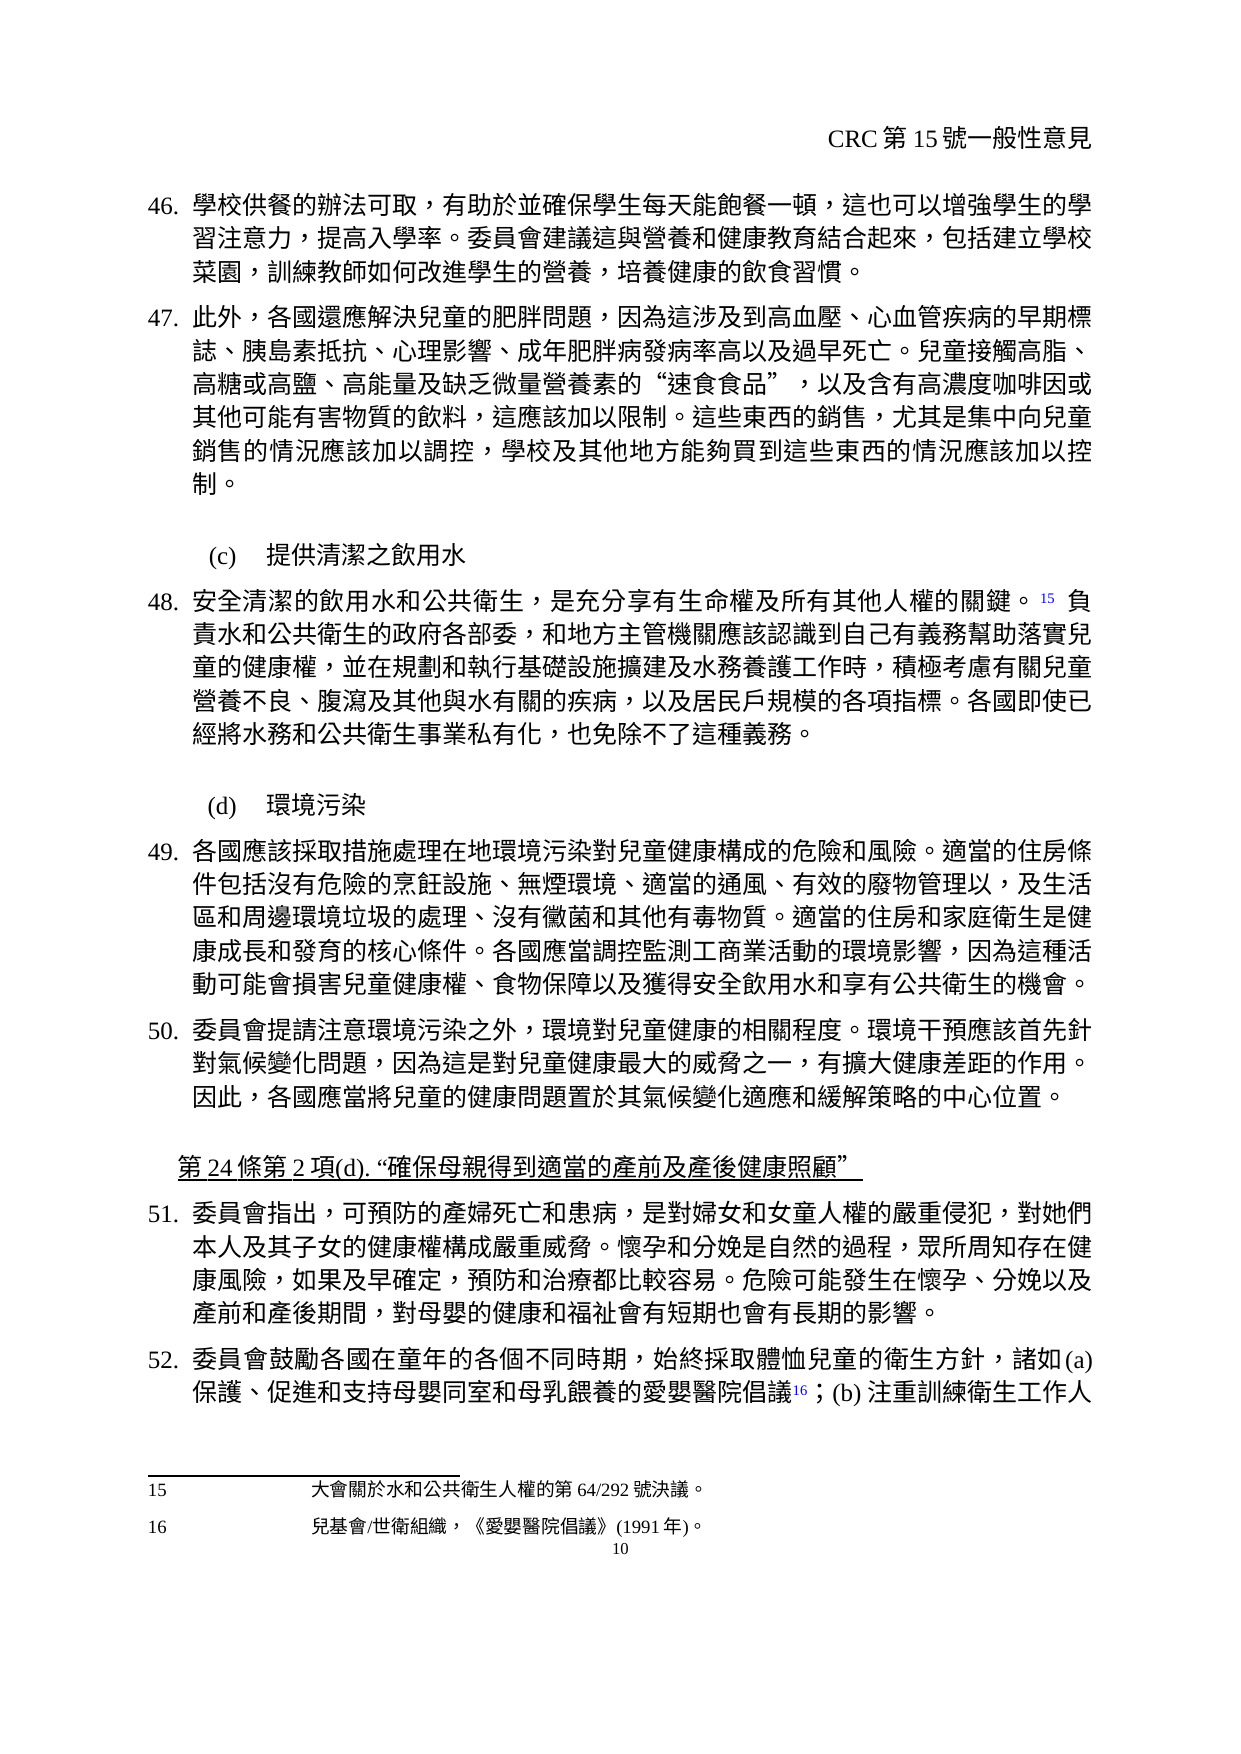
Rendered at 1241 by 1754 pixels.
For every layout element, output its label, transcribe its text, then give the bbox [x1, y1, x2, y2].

text (c) 提供清潔之飲用水 [148, 538, 974, 571]
list 此外，各國還應解決兒童的肥胖問題，因為這涉及到高血壓、心血管疾病的早期標誌、胰島素抵抗、心理影響、成年肥胖病發病率高以及過早死亡。兒童接觸高脂、高糖或高鹽、高能量及缺乏微量營養素的“速食食品”，以及含有高濃度咖啡因或其他可能有害物質的飲料，這應該加以限制。這些東西的銷售，尤其是集中向兒童銷售的情況應該加以調控，學校及其他地方能夠買到這些東西的情況應該加以控制。 [148, 300, 1093, 500]
list 安全清潔的飲用水和公共衛生，是充分享有生命權及所有其他人權的關鍵。 負責水和公共衛生的政府各部委，和地方主管機關應該認識到自己有義務幫助落實兒童的健康權，並在規劃和執行基礎設施擴建及水務養護工作時，積極考慮有關兒童營養不良、腹瀉及其他與水有關的疾病，以及居民戶規模的各項指標。各國即使已經將水務和公共衛生事業私有化，也免除不了這種義務。 [148, 583, 1093, 750]
list 委員會鼓勵各國在童年的各個不同時期，始終採取體恤兒童的衛生方針，諸如(a) 保護、促進和支持母嬰同室和母乳餵養的愛嬰醫院倡議；(b) 注重訓練衛生工作人 [148, 1342, 1093, 1408]
list 兒基會/世衛組織，《愛嬰醫院倡議》(1991年)。 [148, 1513, 974, 1538]
text 第24條第2項(d). “確保母親得到適當的產前及產後健康照顧” [177, 1150, 1093, 1183]
list 大會關於水和公共衛生人權的第64/292號決議。 [148, 1476, 974, 1501]
list 各國應該採取措施處理在地環境污染對兒童健康構成的危險和風險。適當的住房條件包括沒有危險的烹飪設施、無煙環境、適當的通風、有效的廢物管理以，及生活區和周邊環境垃圾的處理、沒有黴菌和其他有毒物質。適當的住房和家庭衛生是健康成長和發育的核心條件。各國應當調控監測工商業活動的環境影響，因為這種活動可能會損害兒童健康權、食物保障以及獲得安全飲用水和享有公共衛生的機會。 [148, 833, 1093, 1000]
list 委員會指出，可預防的產婦死亡和患病，是對婦女和女童人權的嚴重侵犯，對她們本人及其子女的健康權構成嚴重威脅。懷孕和分娩是自然的過程，眾所周知存在健康風險，如果及早確定，預防和治療都比較容易。危險可能發生在懷孕、分娩以及產前和產後期間，對母嬰的健康和福祉會有短期也會有長期的影響。 [148, 1196, 1093, 1329]
list 委員會提請注意環境污染之外，環境對兒童健康的相關程度。環境干預應該首先針對氣候變化問題，因為這是對兒童健康最大的威脅之一，有擴大健康差距的作用。因此，各國應當將兒童的健康問題置於其氣候變化適應和緩解策略的中心位置。 [148, 1013, 1093, 1113]
list 學校供餐的辦法可取，有助於並確保學生每天能飽餐一頓，這也可以增強學生的學習注意力，提高入學率。委員會建議這與營養和健康教育結合起來，包括建立學校菜園，訓練教師如何改進學生的營養，培養健康的飲食習慣。 [148, 188, 1093, 288]
text (d) 環境污染 [148, 788, 974, 821]
